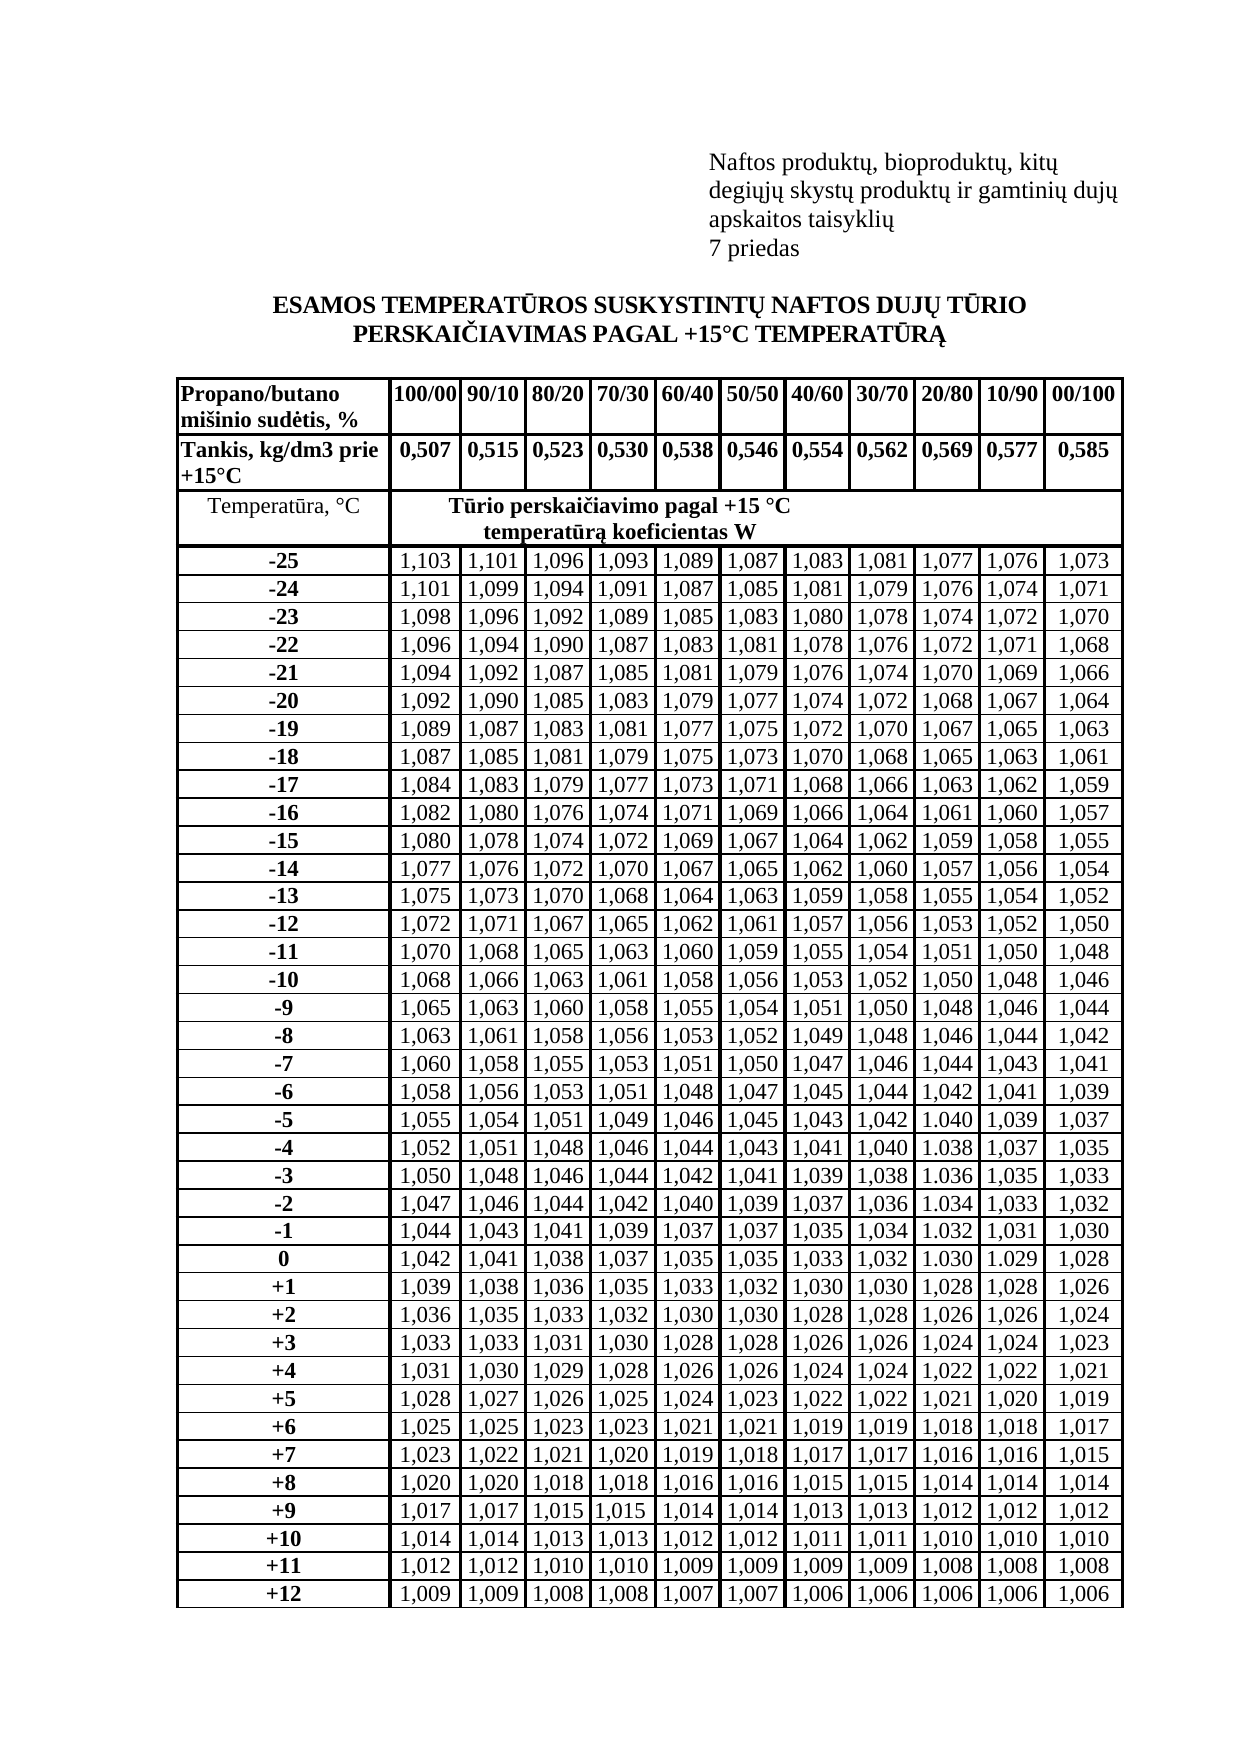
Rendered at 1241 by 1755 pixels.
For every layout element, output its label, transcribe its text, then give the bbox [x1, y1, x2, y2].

table_cell 1,038 [851, 1162, 913, 1188]
table_cell 1,010 [527, 1553, 589, 1579]
table_cell 1,018 [592, 1469, 654, 1495]
table_cell 1,053 [787, 966, 848, 993]
table_cell 1,035 [592, 1273, 654, 1300]
table_cell 1,054 [1046, 855, 1121, 881]
table_cell 1,047 [787, 1050, 848, 1076]
table_cell 1,019 [1046, 1385, 1121, 1411]
table_cell 1,039 [981, 1106, 1043, 1132]
table_cell 1,073 [462, 883, 524, 909]
table_cell 1,017 [392, 1497, 459, 1523]
table_cell -24 [179, 576, 388, 602]
table_cell 1,012 [462, 1553, 524, 1579]
table_cell 1,099 [462, 576, 524, 602]
table_cell -13 [179, 883, 388, 909]
table_cell 1,020 [462, 1469, 524, 1495]
table_cell 1,034 [851, 1218, 913, 1244]
table_cell 1,024 [981, 1329, 1043, 1356]
table_cell 1,022 [981, 1357, 1043, 1383]
table_cell 1,059 [722, 938, 783, 965]
table_cell Temperatūra, °C [179, 492, 388, 544]
table_cell 1,026 [657, 1357, 718, 1383]
table_cell 1,089 [592, 603, 654, 630]
table_cell -5 [179, 1106, 388, 1132]
table_cell 1,069 [722, 799, 783, 825]
table_cell 1,015 [592, 1497, 654, 1523]
table_cell 1,046 [851, 1050, 913, 1076]
table_cell 1,031 [392, 1357, 459, 1383]
table_cell 1,053 [592, 1050, 654, 1076]
table_cell 1,025 [462, 1413, 524, 1439]
table_cell 1,046 [916, 1022, 978, 1048]
table_cell 1,031 [981, 1218, 1043, 1244]
table_cell 0,569 [916, 436, 978, 488]
table_cell 1,072 [392, 911, 459, 937]
table_cell 1,076 [981, 548, 1043, 574]
table_cell 1,048 [462, 1162, 524, 1188]
table_cell 0,562 [851, 436, 913, 488]
table_cell 1,081 [657, 659, 718, 686]
table_cell 1,046 [657, 1106, 718, 1132]
table_cell 1,054 [981, 883, 1043, 909]
table_cell 1,075 [722, 715, 783, 741]
table_cell 1,070 [916, 659, 978, 686]
table_cell 1,013 [592, 1525, 654, 1551]
table_cell 1,022 [462, 1441, 524, 1467]
table_cell -14 [179, 855, 388, 881]
table_cell 1,017 [1046, 1413, 1121, 1439]
table_cell 1,014 [722, 1497, 783, 1523]
table_cell 1,078 [787, 631, 848, 658]
table_cell -15 [179, 827, 388, 853]
table_cell [1045, 492, 1121, 544]
table_cell 1,048 [981, 966, 1043, 993]
table_cell 1,032 [722, 1273, 783, 1300]
table_cell 1,012 [916, 1497, 978, 1523]
table_cell 1,063 [592, 938, 654, 965]
table_cell 1,037 [1046, 1106, 1121, 1132]
table_cell +10 [179, 1525, 388, 1551]
table_cell 1,075 [657, 743, 718, 769]
table_cell 1,063 [392, 1022, 459, 1048]
table_cell 1,056 [722, 966, 783, 993]
table_cell 1,063 [1046, 715, 1121, 741]
table_cell 1,068 [851, 743, 913, 769]
table_cell 1,093 [592, 548, 654, 574]
table_cell 1,065 [722, 855, 783, 881]
table_cell 1,072 [592, 827, 654, 853]
table_header 50/50 [722, 380, 783, 433]
table_cell -25 [179, 548, 388, 574]
table_cell 1,078 [851, 603, 913, 630]
table_cell 1,064 [657, 883, 718, 909]
table_cell 1,033 [527, 1301, 589, 1328]
table_cell 1,057 [1046, 799, 1121, 825]
table_cell 1,054 [851, 938, 913, 965]
table_cell +7 [179, 1441, 388, 1467]
table_cell 1,058 [392, 1078, 459, 1104]
table_cell 0,530 [592, 436, 654, 488]
table_header 40/60 [787, 380, 848, 433]
table_cell 1,062 [787, 855, 848, 881]
table_cell 1,039 [722, 1190, 783, 1216]
table_cell 1,026 [722, 1357, 783, 1383]
table_cell 1,060 [392, 1050, 459, 1076]
table_cell 1,065 [981, 715, 1043, 741]
table_cell 1,042 [392, 1246, 459, 1272]
table_cell -7 [179, 1050, 388, 1076]
table_header 00/100 [1046, 380, 1121, 433]
table_cell 1,068 [787, 771, 848, 797]
text 7 priedas [177, 233, 1122, 262]
table_cell 1,032 [1046, 1190, 1121, 1216]
table_cell 1,062 [657, 911, 718, 937]
table_cell 1,042 [592, 1190, 654, 1216]
table_cell 1,055 [392, 1106, 459, 1132]
table_cell 1,070 [1046, 603, 1121, 630]
table_cell 1,071 [1046, 576, 1121, 602]
table_cell +8 [179, 1469, 388, 1495]
table_cell 1,021 [657, 1413, 718, 1439]
text ESAMOS TEMPERATŪROS SUSKYSTINTŲ NAFTOS DUJŲ TŪRIO PERSKAIČIAVIMAS PAGAL +15°C TEMPERATŪRĄ [177, 291, 1122, 348]
table_cell -16 [179, 799, 388, 825]
table_header 70/30 [592, 380, 654, 433]
table_cell 1,011 [787, 1525, 848, 1551]
table_cell 1,041 [527, 1218, 589, 1244]
table_cell 1,028 [592, 1357, 654, 1383]
table_cell 1,030 [1046, 1218, 1121, 1244]
table_cell 1,067 [981, 687, 1043, 713]
table_cell 1,066 [851, 771, 913, 797]
table_cell 1.029 [981, 1246, 1043, 1272]
table_cell 1,010 [916, 1525, 978, 1551]
table_cell 1,011 [851, 1525, 913, 1551]
table_cell 1,023 [527, 1413, 589, 1439]
table_cell 1,028 [916, 1273, 978, 1300]
table_cell 1,024 [657, 1385, 718, 1411]
table_cell 1,053 [916, 911, 978, 937]
table_cell 1,042 [851, 1106, 913, 1132]
table_cell 1.030 [916, 1246, 978, 1272]
table_cell 1,070 [592, 855, 654, 881]
table_cell 1,035 [1046, 1134, 1121, 1160]
table_cell 1,019 [851, 1413, 913, 1439]
table_cell 1,042 [916, 1078, 978, 1104]
table_cell 1,059 [787, 883, 848, 909]
table_cell 1,015 [1046, 1441, 1121, 1467]
table_cell -1 [179, 1218, 388, 1244]
table_cell 1,028 [981, 1273, 1043, 1300]
table_cell 1,079 [722, 659, 783, 686]
table_cell 1,049 [592, 1106, 654, 1132]
table_cell 1,052 [1046, 883, 1121, 909]
table_cell 1,074 [527, 827, 589, 853]
table_cell 1,012 [1046, 1497, 1121, 1523]
table_cell 1,020 [392, 1469, 459, 1495]
table_cell 1,042 [657, 1162, 718, 1188]
table_cell Tūrio perskaičiavimo pagal +15 °C temperatūrą koeficientas W [392, 492, 850, 544]
table_cell 1,033 [1046, 1162, 1121, 1188]
table_cell 1,066 [787, 799, 848, 825]
table_cell 1,042 [1046, 1022, 1121, 1048]
table_cell -3 [179, 1162, 388, 1188]
table_cell 1,024 [851, 1357, 913, 1383]
table_cell 1,006 [851, 1581, 913, 1607]
table_cell 1,098 [392, 603, 459, 630]
table_cell 1,020 [981, 1385, 1043, 1411]
table_cell 1,054 [462, 1106, 524, 1132]
table_cell 1,076 [462, 855, 524, 881]
table_cell 1,063 [722, 883, 783, 909]
table_cell 1,033 [392, 1329, 459, 1356]
table_cell 1,044 [527, 1190, 589, 1216]
table_cell 1,051 [787, 994, 848, 1021]
table_cell 1,010 [1046, 1525, 1121, 1551]
table_cell 1,081 [527, 743, 589, 769]
table_cell 1,041 [1046, 1050, 1121, 1076]
table_cell 1,039 [787, 1162, 848, 1188]
table_cell 1,068 [392, 966, 459, 993]
table_cell 1,077 [392, 855, 459, 881]
table_cell 1,079 [592, 743, 654, 769]
table_cell 1,046 [527, 1162, 589, 1188]
table_cell -4 [179, 1134, 388, 1160]
table_cell 0,507 [392, 436, 459, 488]
table_cell 1,030 [592, 1329, 654, 1356]
table_cell 1,021 [527, 1441, 589, 1467]
table_cell 1,020 [592, 1441, 654, 1467]
table_cell 1,037 [592, 1246, 654, 1272]
table_cell 1,041 [462, 1246, 524, 1272]
table_cell 1,071 [981, 631, 1043, 658]
table_cell 1,033 [981, 1190, 1043, 1216]
table_header 10/90 [981, 380, 1043, 433]
table_header 90/10 [462, 380, 524, 433]
table_cell 1,067 [722, 827, 783, 853]
table_cell 1,008 [916, 1553, 978, 1579]
table_cell 1,036 [392, 1301, 459, 1328]
table_cell 1.034 [916, 1190, 978, 1216]
table_cell 1,065 [527, 938, 589, 965]
table_cell 1,058 [657, 966, 718, 993]
table_cell 1,074 [851, 659, 913, 686]
table_cell [915, 492, 979, 544]
table_cell 1,021 [1046, 1357, 1121, 1383]
table_cell 1.032 [916, 1218, 978, 1244]
table_cell 1,054 [722, 994, 783, 1021]
table_cell 1,028 [392, 1385, 459, 1411]
table_cell 1,052 [851, 966, 913, 993]
table_cell 1.040 [916, 1106, 978, 1132]
table_cell 1,033 [787, 1246, 848, 1272]
table_cell 1,087 [592, 631, 654, 658]
table_cell 1,061 [462, 1022, 524, 1048]
table_cell 1,046 [981, 994, 1043, 1021]
table_cell -8 [179, 1022, 388, 1048]
table_cell 1,007 [722, 1581, 783, 1607]
table_cell 1,059 [1046, 771, 1121, 797]
table_cell 1,059 [916, 827, 978, 853]
table_cell 1,041 [787, 1134, 848, 1160]
table_cell 1,074 [916, 603, 978, 630]
table_cell 1,021 [916, 1385, 978, 1411]
table_cell 1,039 [592, 1218, 654, 1244]
text Naftos produktų, bioproduktų, kitų [177, 147, 1122, 176]
table_cell 1,006 [1046, 1581, 1121, 1607]
table_cell 1,037 [981, 1134, 1043, 1160]
table_cell 1,094 [392, 659, 459, 686]
table_cell 1,067 [657, 855, 718, 881]
table_cell 1,073 [722, 743, 783, 769]
table_cell 1,071 [462, 911, 524, 937]
table_cell 1,068 [1046, 631, 1121, 658]
table_cell 1,081 [592, 715, 654, 741]
table_cell 1,058 [981, 827, 1043, 853]
text apskaitos taisyklių [177, 204, 1122, 233]
table_cell 1,030 [657, 1301, 718, 1328]
table_cell 1,085 [592, 659, 654, 686]
table_cell 1,016 [916, 1441, 978, 1467]
table_cell +9 [179, 1497, 388, 1523]
table_cell -12 [179, 911, 388, 937]
table_cell 1,065 [916, 743, 978, 769]
table_cell 1,081 [787, 576, 848, 602]
table_cell 1,016 [657, 1469, 718, 1495]
table_cell 1,010 [981, 1525, 1043, 1551]
table_cell 1,074 [592, 799, 654, 825]
table_cell 1,051 [657, 1050, 718, 1076]
table_cell 1,052 [392, 1134, 459, 1160]
table_cell 1,076 [916, 576, 978, 602]
table_cell 1,009 [657, 1553, 718, 1579]
table_cell 1,009 [462, 1581, 524, 1607]
table_cell 1,055 [527, 1050, 589, 1076]
table_cell 1,101 [462, 548, 524, 574]
table_cell 0,523 [527, 436, 589, 488]
table_cell 1,006 [787, 1581, 848, 1607]
table_cell 1,008 [1046, 1553, 1121, 1579]
table_cell 1,083 [462, 771, 524, 797]
table_cell 1,013 [851, 1497, 913, 1523]
table_cell 1,044 [1046, 994, 1121, 1021]
table_cell 1,051 [462, 1134, 524, 1160]
table_cell 1,065 [592, 911, 654, 937]
table_cell 1,026 [916, 1301, 978, 1328]
table_cell 1,040 [657, 1190, 718, 1216]
table_cell 1,085 [722, 576, 783, 602]
table_cell 1,064 [787, 827, 848, 853]
table_cell Tankis, kg/dm3 prie +15°C [179, 436, 388, 488]
table_cell 1,009 [722, 1553, 783, 1579]
table_cell -22 [179, 631, 388, 658]
table_cell 1,060 [657, 938, 718, 965]
table_cell 1,070 [851, 715, 913, 741]
table_cell 1,056 [462, 1078, 524, 1104]
table_cell 1,022 [851, 1385, 913, 1411]
table_cell 1,080 [392, 827, 459, 853]
table_cell 1,044 [657, 1134, 718, 1160]
table_cell 1,081 [851, 548, 913, 574]
table_cell 1,009 [392, 1581, 459, 1607]
table_cell -20 [179, 687, 388, 713]
table_cell 1,041 [722, 1162, 783, 1188]
table_cell 1,029 [527, 1357, 589, 1383]
table_cell 1,028 [722, 1329, 783, 1356]
table_header 20/80 [916, 380, 978, 433]
table_cell 1,023 [1046, 1329, 1121, 1356]
table_cell -6 [179, 1078, 388, 1104]
table_cell 1,087 [527, 659, 589, 686]
table_cell 1,056 [592, 1022, 654, 1048]
table_cell 0,585 [1046, 436, 1121, 488]
table_cell 1,080 [462, 799, 524, 825]
table_cell 1,025 [592, 1385, 654, 1411]
table_cell 1,071 [657, 799, 718, 825]
table_cell 1,050 [916, 966, 978, 993]
table_cell 1,076 [527, 799, 589, 825]
table_cell 0,577 [981, 436, 1043, 488]
table_cell 1,061 [722, 911, 783, 937]
table_cell 1,037 [657, 1218, 718, 1244]
table_cell 1,072 [527, 855, 589, 881]
table_header Propano/butano mišinio sudėtis, % [179, 380, 388, 433]
table_cell 0,538 [657, 436, 718, 488]
table_cell 1,032 [851, 1246, 913, 1272]
table_cell 1,049 [787, 1022, 848, 1048]
table_cell 1,061 [1046, 743, 1121, 769]
table_cell 1,079 [657, 687, 718, 713]
table_cell 1,069 [657, 827, 718, 853]
table_cell 1,051 [527, 1106, 589, 1132]
table_cell 1,092 [462, 659, 524, 686]
table_cell +2 [179, 1301, 388, 1328]
table_cell 1,026 [787, 1329, 848, 1356]
table_cell 1,028 [1046, 1246, 1121, 1272]
table_cell 1,083 [722, 603, 783, 630]
table_cell 1,026 [527, 1385, 589, 1411]
table_cell +1 [179, 1273, 388, 1300]
table_cell 1,006 [981, 1581, 1043, 1607]
table_cell 0 [179, 1246, 388, 1272]
table_cell 1,058 [462, 1050, 524, 1076]
table_cell 1,087 [722, 548, 783, 574]
table_cell 1.038 [916, 1134, 978, 1160]
table_cell +11 [179, 1553, 388, 1579]
table_cell -2 [179, 1190, 388, 1216]
table_cell 1,085 [657, 603, 718, 630]
table_cell 1,007 [657, 1581, 718, 1607]
table_cell 1,078 [462, 827, 524, 853]
table_cell 1,050 [981, 938, 1043, 965]
table_cell 1,077 [657, 715, 718, 741]
table_header 80/20 [527, 380, 589, 433]
table_cell 1,047 [722, 1078, 783, 1104]
table_cell 1,103 [392, 548, 459, 574]
table_cell 1,091 [592, 576, 654, 602]
table_cell 1,023 [592, 1413, 654, 1439]
table_cell 1,023 [392, 1441, 459, 1467]
table_cell 1,021 [722, 1413, 783, 1439]
table_cell 1,023 [722, 1385, 783, 1411]
table_cell 1,090 [527, 631, 589, 658]
table_cell 1,026 [1046, 1273, 1121, 1300]
table_cell 1,041 [981, 1078, 1043, 1104]
table_cell 1,037 [787, 1190, 848, 1216]
table_cell 1,044 [851, 1078, 913, 1104]
table_cell [980, 492, 1044, 544]
table_cell 1,052 [722, 1022, 783, 1048]
table_cell 1,060 [527, 994, 589, 1021]
table_cell 1,009 [851, 1553, 913, 1579]
table_cell 1,083 [527, 715, 589, 741]
table_cell -10 [179, 966, 388, 993]
table_cell 1,040 [851, 1134, 913, 1160]
table_cell 1,050 [722, 1050, 783, 1076]
table_cell 1,076 [851, 631, 913, 658]
table_cell 1,061 [592, 966, 654, 993]
table_cell 1,079 [851, 576, 913, 602]
table_cell 1,062 [981, 771, 1043, 797]
table_cell -18 [179, 743, 388, 769]
table_cell -11 [179, 938, 388, 965]
table_cell 1,035 [657, 1246, 718, 1272]
table_cell 1,009 [787, 1553, 848, 1579]
table_cell 1,028 [657, 1329, 718, 1356]
table_cell 1,017 [851, 1441, 913, 1467]
table_cell 1,065 [392, 994, 459, 1021]
table_cell 1,015 [527, 1497, 589, 1523]
table_cell 1,018 [981, 1413, 1043, 1439]
table_header 60/40 [657, 380, 718, 433]
table_cell 1,010 [592, 1553, 654, 1579]
table_cell 1,058 [592, 994, 654, 1021]
table_cell 1,017 [787, 1441, 848, 1467]
table_cell 1,030 [722, 1301, 783, 1328]
table_cell 1,039 [1046, 1078, 1121, 1104]
table_cell 1,079 [527, 771, 589, 797]
table_cell 1,016 [981, 1441, 1043, 1467]
table_cell 1,038 [527, 1246, 589, 1272]
table_cell 1,072 [981, 603, 1043, 630]
table_cell 1,032 [592, 1301, 654, 1328]
table_cell 1,063 [916, 771, 978, 797]
table_cell 1,024 [1046, 1301, 1121, 1328]
table_cell 1,080 [787, 603, 848, 630]
table_cell 1,072 [851, 687, 913, 713]
table_cell 1,022 [916, 1357, 978, 1383]
table_cell 1,044 [592, 1162, 654, 1188]
table_cell 1,053 [527, 1078, 589, 1104]
table_cell 1,082 [392, 799, 459, 825]
table_cell 1,014 [1046, 1469, 1121, 1495]
table_cell 1,076 [787, 659, 848, 686]
table_cell +6 [179, 1413, 388, 1439]
table_cell 1,057 [787, 911, 848, 937]
table_cell 1,050 [851, 994, 913, 1021]
table_cell 1,024 [787, 1357, 848, 1383]
table_cell 1,045 [722, 1106, 783, 1132]
table_cell 1,012 [981, 1497, 1043, 1523]
table_cell 1,072 [916, 631, 978, 658]
table_cell 1,050 [392, 1162, 459, 1188]
table_header 100/00 [392, 380, 459, 433]
table_cell 1,022 [787, 1385, 848, 1411]
table_cell 1,067 [527, 911, 589, 937]
table_cell 1,036 [851, 1190, 913, 1216]
table_cell 1,072 [787, 715, 848, 741]
table_cell 1,096 [392, 631, 459, 658]
table_cell 1,043 [981, 1050, 1043, 1076]
table_cell 1,087 [657, 576, 718, 602]
table_cell 1,096 [462, 603, 524, 630]
table_cell 1,063 [527, 966, 589, 993]
table_cell 1,094 [527, 576, 589, 602]
table_cell 1,073 [657, 771, 718, 797]
table_cell -17 [179, 771, 388, 797]
table_cell 1,008 [981, 1553, 1043, 1579]
table_cell -23 [179, 603, 388, 630]
table_cell 1,025 [392, 1413, 459, 1439]
table_cell 1,008 [527, 1581, 589, 1607]
table_cell +12 [179, 1581, 388, 1607]
table_cell 1,027 [462, 1385, 524, 1411]
table_cell 1,045 [787, 1078, 848, 1104]
table_cell 1,013 [787, 1497, 848, 1523]
table_cell 1,014 [462, 1525, 524, 1551]
table_cell 1,048 [1046, 938, 1121, 965]
table_cell 1,055 [657, 994, 718, 1021]
table_cell 1,047 [392, 1190, 459, 1216]
table_cell 1,048 [527, 1134, 589, 1160]
table_cell 1,094 [462, 631, 524, 658]
table_cell 1,024 [916, 1329, 978, 1356]
table_cell 0,515 [462, 436, 524, 488]
table_cell 1,066 [462, 966, 524, 993]
table_cell 1,014 [981, 1469, 1043, 1495]
table_header 30/70 [851, 380, 913, 433]
table_cell 1,060 [851, 855, 913, 881]
table_cell 1,053 [657, 1022, 718, 1048]
table_cell 1,089 [657, 548, 718, 574]
table_cell 1,058 [851, 883, 913, 909]
table_cell 1,068 [916, 687, 978, 713]
table_cell 1,035 [722, 1246, 783, 1272]
table_cell 1,068 [592, 883, 654, 909]
table_cell 1,014 [392, 1525, 459, 1551]
table_cell 1,048 [916, 994, 978, 1021]
table_cell 1,012 [392, 1553, 459, 1579]
table_cell 1,018 [527, 1469, 589, 1495]
table_cell 1,084 [392, 771, 459, 797]
table_cell 1,051 [916, 938, 978, 965]
table_cell 1,077 [916, 548, 978, 574]
table_cell +3 [179, 1329, 388, 1356]
table_cell 1,018 [916, 1413, 978, 1439]
table_cell 1,030 [787, 1273, 848, 1300]
table_cell 1,050 [1046, 911, 1121, 937]
table_cell 1,056 [981, 855, 1043, 881]
table_cell 1,012 [657, 1525, 718, 1551]
table_cell 1,081 [722, 631, 783, 658]
table_cell 1,019 [787, 1413, 848, 1439]
table_cell 1,018 [722, 1441, 783, 1467]
table_cell 1,074 [981, 576, 1043, 602]
table_cell 1,083 [592, 687, 654, 713]
table_cell 1,070 [527, 883, 589, 909]
table_cell 1,014 [657, 1497, 718, 1523]
table_cell 1,058 [527, 1022, 589, 1048]
table_cell [850, 492, 915, 544]
table_cell 1,070 [392, 938, 459, 965]
table_cell 1,061 [916, 799, 978, 825]
table_cell 1,064 [851, 799, 913, 825]
table_cell 1,101 [392, 576, 459, 602]
table_cell 1,008 [592, 1581, 654, 1607]
table_cell 1,019 [657, 1441, 718, 1467]
table_cell 1,070 [787, 743, 848, 769]
table_cell 1,052 [981, 911, 1043, 937]
table_cell 1,077 [722, 687, 783, 713]
table_cell 1,031 [527, 1329, 589, 1356]
table_cell 1,068 [462, 938, 524, 965]
table_cell 1,017 [462, 1497, 524, 1523]
table_cell 1,083 [787, 548, 848, 574]
table_cell 1,062 [851, 827, 913, 853]
table_cell 1,064 [1046, 687, 1121, 713]
table_cell 1,035 [981, 1162, 1043, 1188]
table_cell 1,044 [981, 1022, 1043, 1048]
table_cell 1,090 [462, 687, 524, 713]
table_cell 1,030 [851, 1273, 913, 1300]
table_cell 1,057 [916, 855, 978, 881]
table_cell 1,046 [1046, 966, 1121, 993]
table_cell 1,037 [722, 1218, 783, 1244]
table_cell 1,038 [462, 1273, 524, 1300]
table_cell 1,092 [527, 603, 589, 630]
table_cell 1,085 [462, 743, 524, 769]
table_cell 0,546 [722, 436, 783, 488]
table_cell 1,048 [657, 1078, 718, 1104]
table_cell 1,087 [392, 743, 459, 769]
text degiųjų skystų produktų ir gamtinių dujų [177, 176, 1122, 204]
table_cell 1,033 [657, 1273, 718, 1300]
table_cell 1,013 [527, 1525, 589, 1551]
table_cell 1,044 [392, 1218, 459, 1244]
table_cell 1,063 [981, 743, 1043, 769]
table_cell 0,554 [787, 436, 848, 488]
table_cell 1,046 [592, 1134, 654, 1160]
table_cell 1,012 [722, 1525, 783, 1551]
table_cell 1,071 [722, 771, 783, 797]
table_cell -19 [179, 715, 388, 741]
table_cell 1,016 [722, 1469, 783, 1495]
table_cell 1,051 [592, 1078, 654, 1104]
table_cell 1,077 [592, 771, 654, 797]
table_cell 1,028 [851, 1301, 913, 1328]
table_cell +5 [179, 1385, 388, 1411]
table_cell 1,043 [722, 1134, 783, 1160]
table_cell 1,060 [981, 799, 1043, 825]
table_cell 1,043 [462, 1218, 524, 1244]
table_cell 1,035 [787, 1218, 848, 1244]
table_cell 1,075 [392, 883, 459, 909]
table_cell 1,067 [916, 715, 978, 741]
table_cell 1,089 [392, 715, 459, 741]
table_cell 1,085 [527, 687, 589, 713]
table_cell 1,015 [851, 1469, 913, 1495]
table_cell 1,033 [462, 1329, 524, 1356]
table_cell 1,039 [392, 1273, 459, 1300]
table_cell 1,055 [787, 938, 848, 965]
table_cell 1,056 [851, 911, 913, 937]
table_cell 1,036 [527, 1273, 589, 1300]
table_cell 1,044 [916, 1050, 978, 1076]
table_cell 1.036 [916, 1162, 978, 1188]
table_cell 1,096 [527, 548, 589, 574]
table_cell 1,048 [851, 1022, 913, 1048]
table_cell +4 [179, 1357, 388, 1383]
table_cell 1,035 [462, 1301, 524, 1328]
table_cell 1,092 [392, 687, 459, 713]
table_cell 1,028 [787, 1301, 848, 1328]
table_cell -21 [179, 659, 388, 686]
table_cell 1,014 [916, 1469, 978, 1495]
table_cell 1,069 [981, 659, 1043, 686]
table_cell 1,055 [1046, 827, 1121, 853]
table_cell 1,015 [787, 1469, 848, 1495]
table_cell 1,074 [787, 687, 848, 713]
table_cell 1,026 [851, 1329, 913, 1356]
table_cell 1,026 [981, 1301, 1043, 1328]
table_cell 1,046 [462, 1190, 524, 1216]
table_cell 1,087 [462, 715, 524, 741]
table_cell 1,083 [657, 631, 718, 658]
table_cell 1,066 [1046, 659, 1121, 686]
table_cell 1,073 [1046, 548, 1121, 574]
table_cell 1,006 [916, 1581, 978, 1607]
table_cell 1,043 [787, 1106, 848, 1132]
table_cell 1,063 [462, 994, 524, 1021]
table_cell 1,055 [916, 883, 978, 909]
table_cell -9 [179, 994, 388, 1021]
table_cell 1,030 [462, 1357, 524, 1383]
